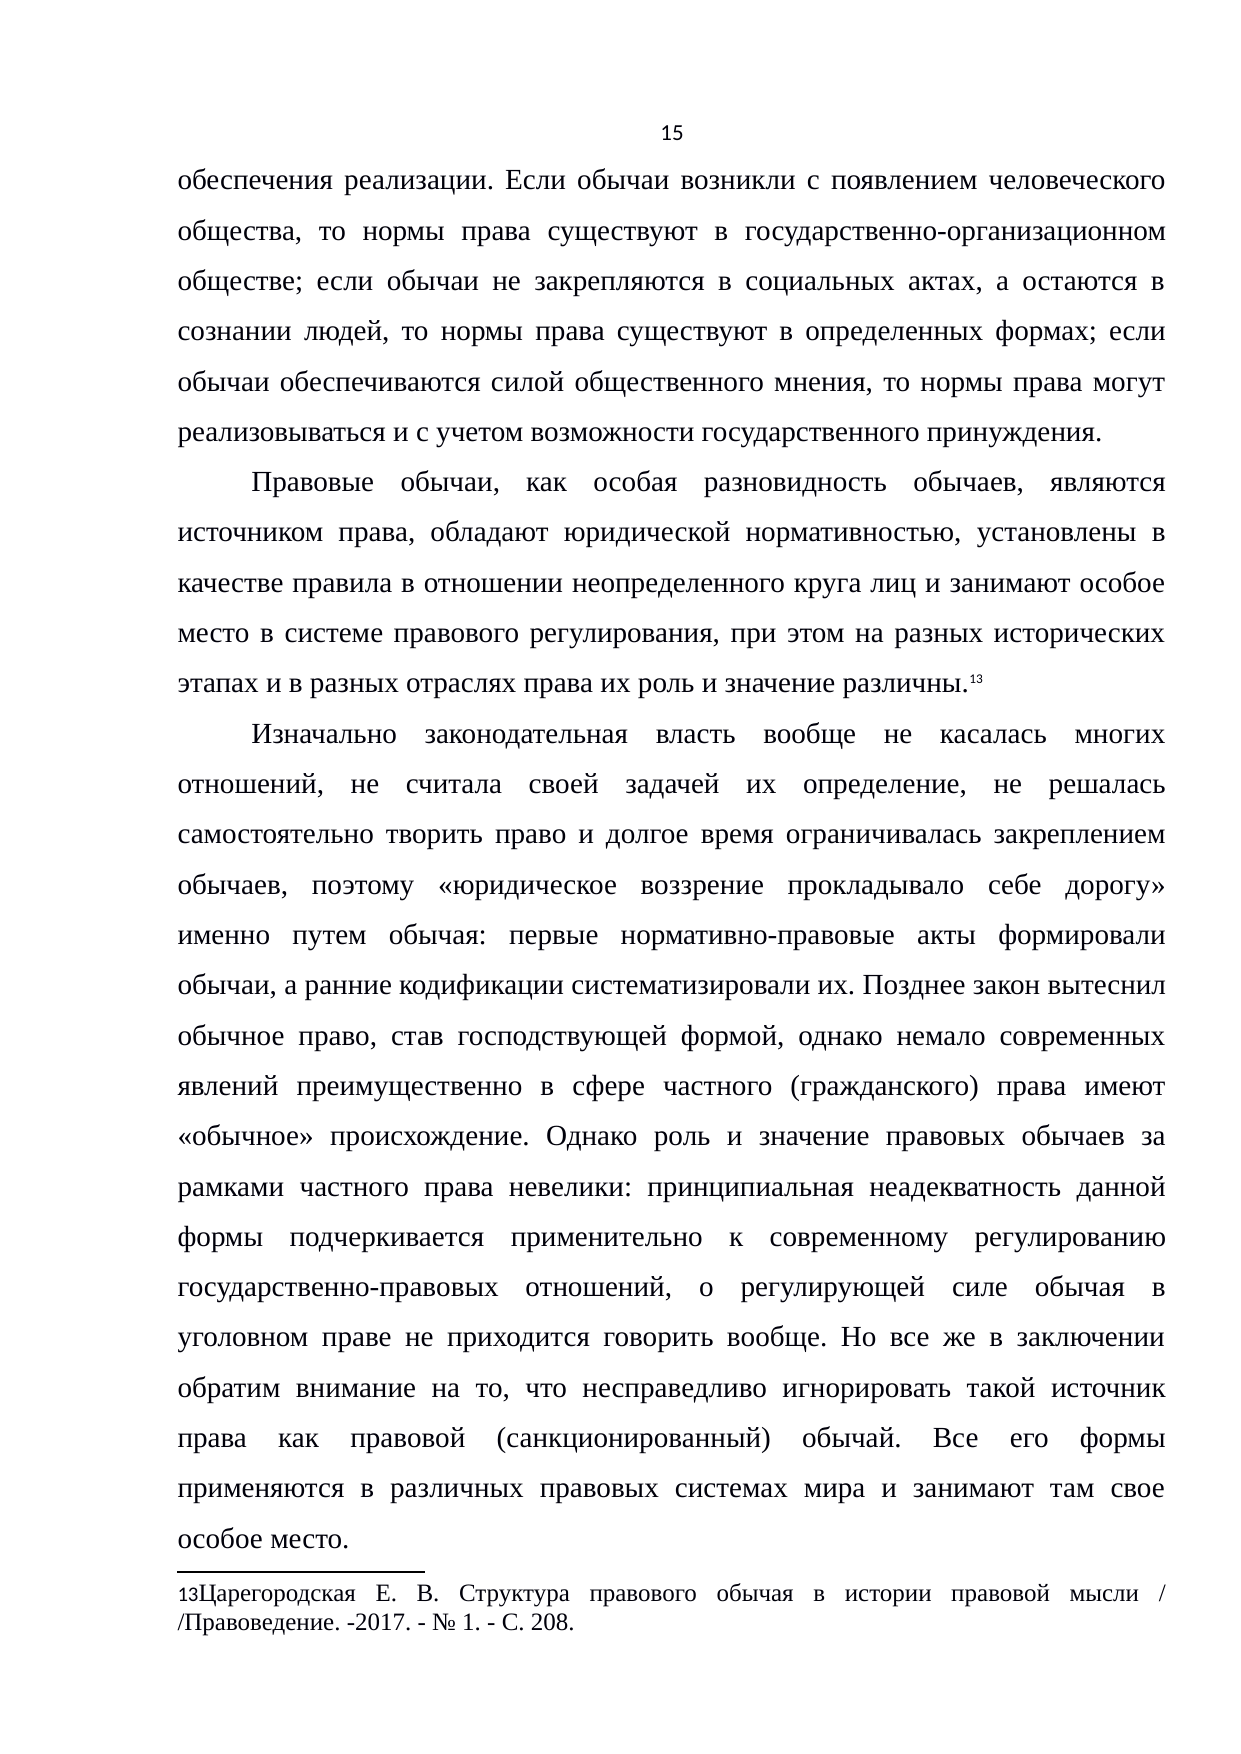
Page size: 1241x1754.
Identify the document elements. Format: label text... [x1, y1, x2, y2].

text Правовые обычаи, как особая разновидность обычаев, являются источником права, обладают юридической нормативностью, установлены в качестве правила в отношении неопределенного круга лиц и занимают особое место в системе правового регулирования, при этом на разных исторических этапах и в разных отраслях права их роль и значение различны. [177, 464, 1166, 699]
text обеспечения реализации. Если обычаи возникли с появлением человеческого общества, то нормы права существуют в государственно-организационном обществе; если обычаи не закрепляются в социальных актах, а остаются в сознании людей, то нормы права существуют в определенных формах; если обычаи обеспечиваются силой общественного мнения, то нормы права могут реализовываться и с учетом возможности государственного принуждения. [177, 162, 1166, 447]
text Царегородская Е. В. Структура правового обычая в истории правовой мысли / /Правоведение. -2017. - № 1. - С. 208. [177, 1578, 1166, 1636]
text Изначально законодательная власть вообще не касалась многих отношений, не считала своей задачей их определение, не решалась самостоятельно творить право и долгое время ограничивалась закреплением обычаев, поэтому «юридическое воззрение прокладывало себе дорогу» именно путем обычая: первые нормативно-правовые акты формировали обычаи, а ранние кодификации систематизировали их. Позднее закон вытеснил обычное право, став господствующей формой, однако немало современных явлений преимущественно в сфере частного (гражданского) права имеют «обычное» происхождение. Однако роль и значение правовых обычаев за рамками частного права невелики: принципиальная неадекватность данной формы подчеркивается применительно к современному регулированию государственно-правовых отношений, о регулирующей силе обычая в уголовном праве не приходится говорить вообще. Но все же в заключении обратим внимание на то, что несправедливо игнорировать такой источник права как правовой (санкционированный) обычай. Все его формы применяются в различных правовых системах мира и занимают там свое особое место. [177, 716, 1166, 1554]
